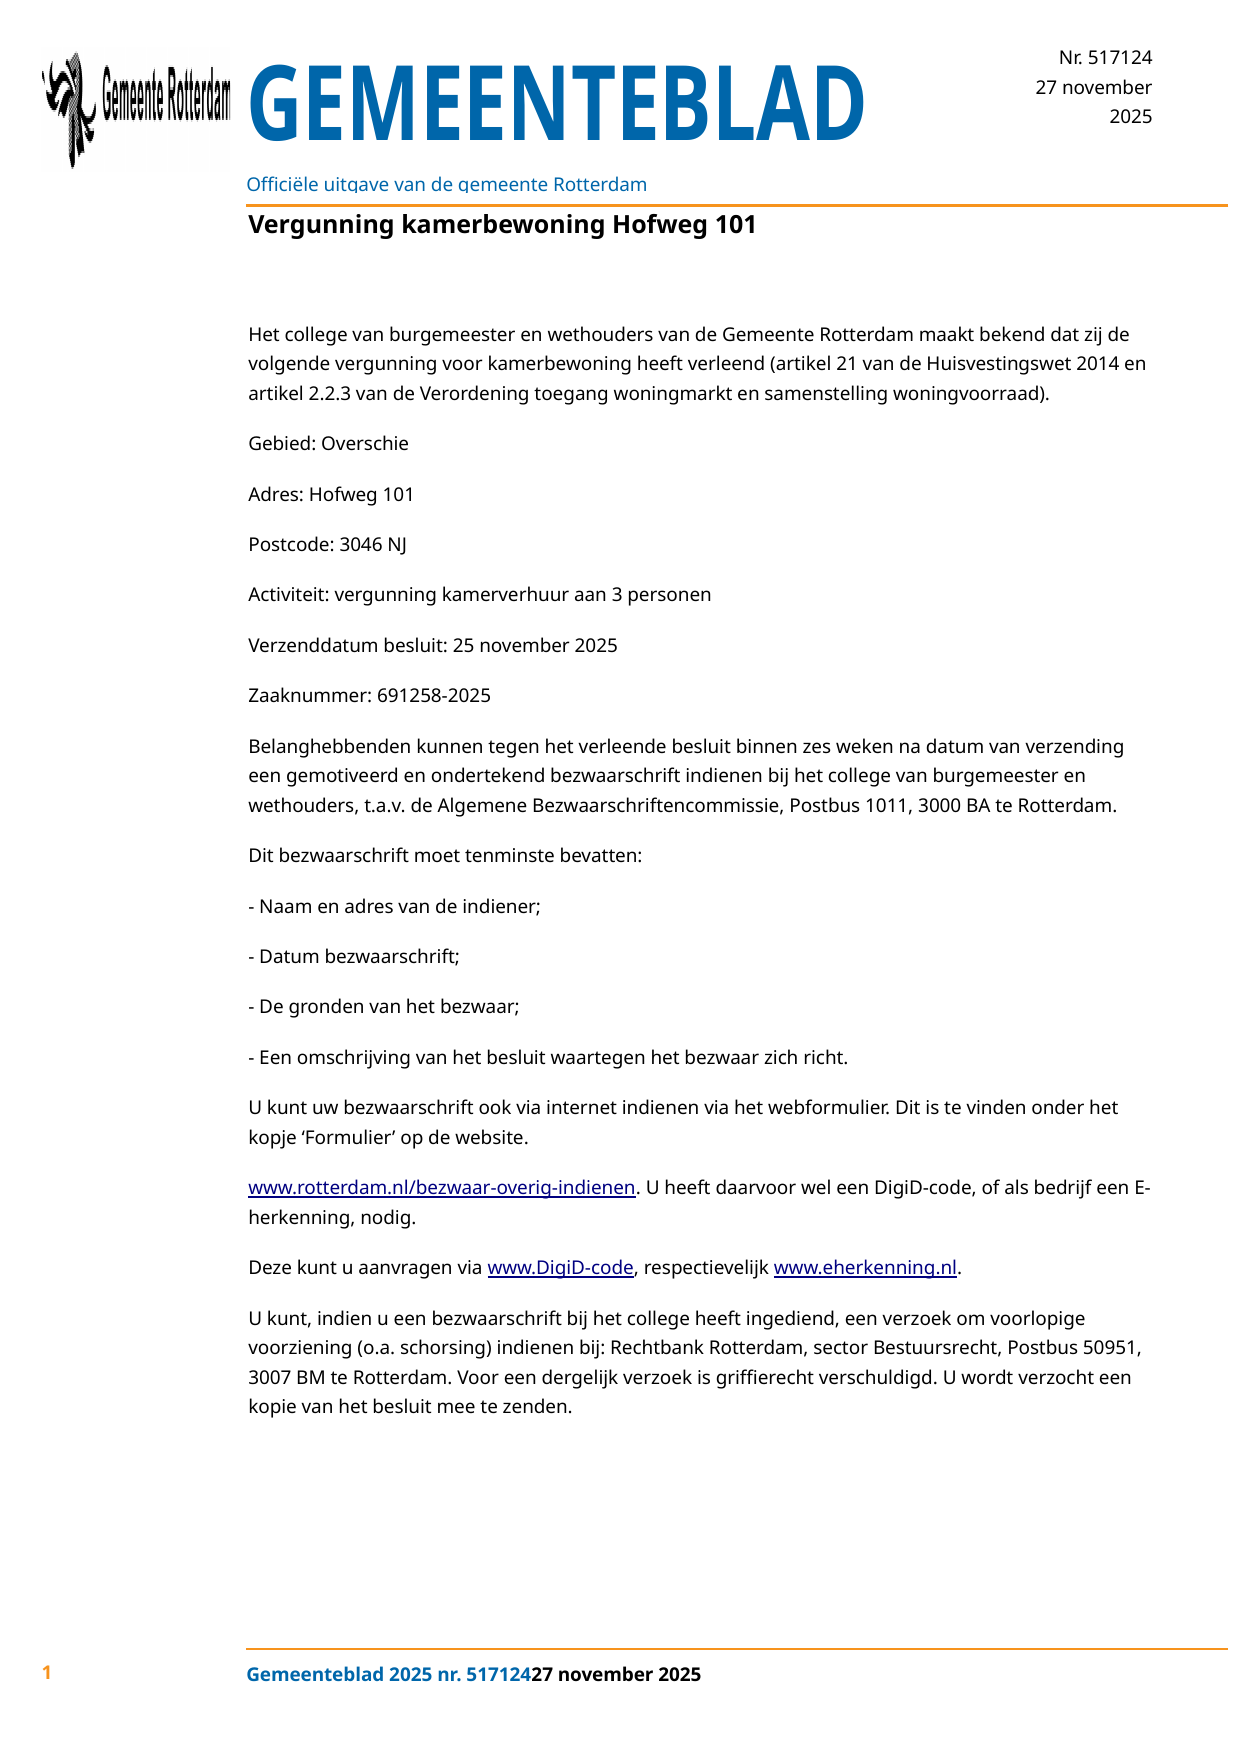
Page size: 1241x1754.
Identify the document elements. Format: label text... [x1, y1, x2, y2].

text Adres: Hofweg 101 [248, 481, 1152, 506]
text Gebied: Overschie [248, 430, 1152, 456]
text - De gronden van het bezwaar; [248, 994, 1152, 1019]
picture [41, 47, 231, 172]
text Deze kunt u aanvragen via www.DigiD-code, respectievelijk www.eherkenning.nl. [248, 1254, 1152, 1280]
text www.rotterdam.nl/bezwaar-overig-indienen. U heeft daarvoor wel een DigiD-code, of als bedrijf een E-herkenning, nodig. [248, 1174, 1152, 1230]
text Het college van burgemeester en wethouders van de Gemeente Rotterdam maakt bekend dat zij de volgende vergunning voor kamerbewoning heeft verleend (artikel 21 van de Huisvestingswet 2014 en artikel 2.2.3 van de Verordening toegang woningmarkt en samenstelling woningvoorraad). [248, 321, 1152, 406]
text - Datum bezwaarschrift; [248, 943, 1152, 969]
text Dit bezwaarschrift moet tenminste bevatten: [248, 842, 1152, 868]
text Activiteit: vergunning kamerverhuur aan 3 personen [248, 582, 1152, 607]
text U kunt uw bezwaarschrift ook via internet indienen via het webformulier. Dit is te vinden onder het kopje ‘Formulier’ op de website. [248, 1094, 1152, 1150]
text Verzenddatum besluit: 25 november 2025 [248, 632, 1152, 658]
text Belanghebbenden kunnen tegen het verleende besluit binnen zes weken na datum van verzending een gemotiveerd en ondertekend bezwaarschrift indienen bij het college van burgemeester en wethouders, t.a.v. de Algemene Bezwaarschriftencommissie, Postbus 1011, 3000 BA te Rotterdam. [248, 733, 1152, 818]
text Vergunning kamerbewoning Hofweg 101 [248, 207, 1152, 241]
text U kunt, indien u een bezwaarschrift bij het college heeft ingediend, een verzoek om voorlopige voorziening (o.a. schorsing) indienen bij: Rechtbank Rotterdam, sector Bestuursrecht, Postbus 50951, 3007 BM te Rotterdam. Voor een dergelijk verzoek is griffierecht verschuldigd. U wordt verzocht een kopie van het besluit mee te zenden. [248, 1305, 1152, 1419]
text - Een omschrijving van het besluit waartegen het bezwaar zich richt. [248, 1044, 1152, 1070]
text Postcode: 3046 NJ [248, 531, 1152, 557]
text - Naam en adres van de indiener; [248, 893, 1152, 918]
text Zaaknummer: 691258-2025 [248, 682, 1152, 708]
